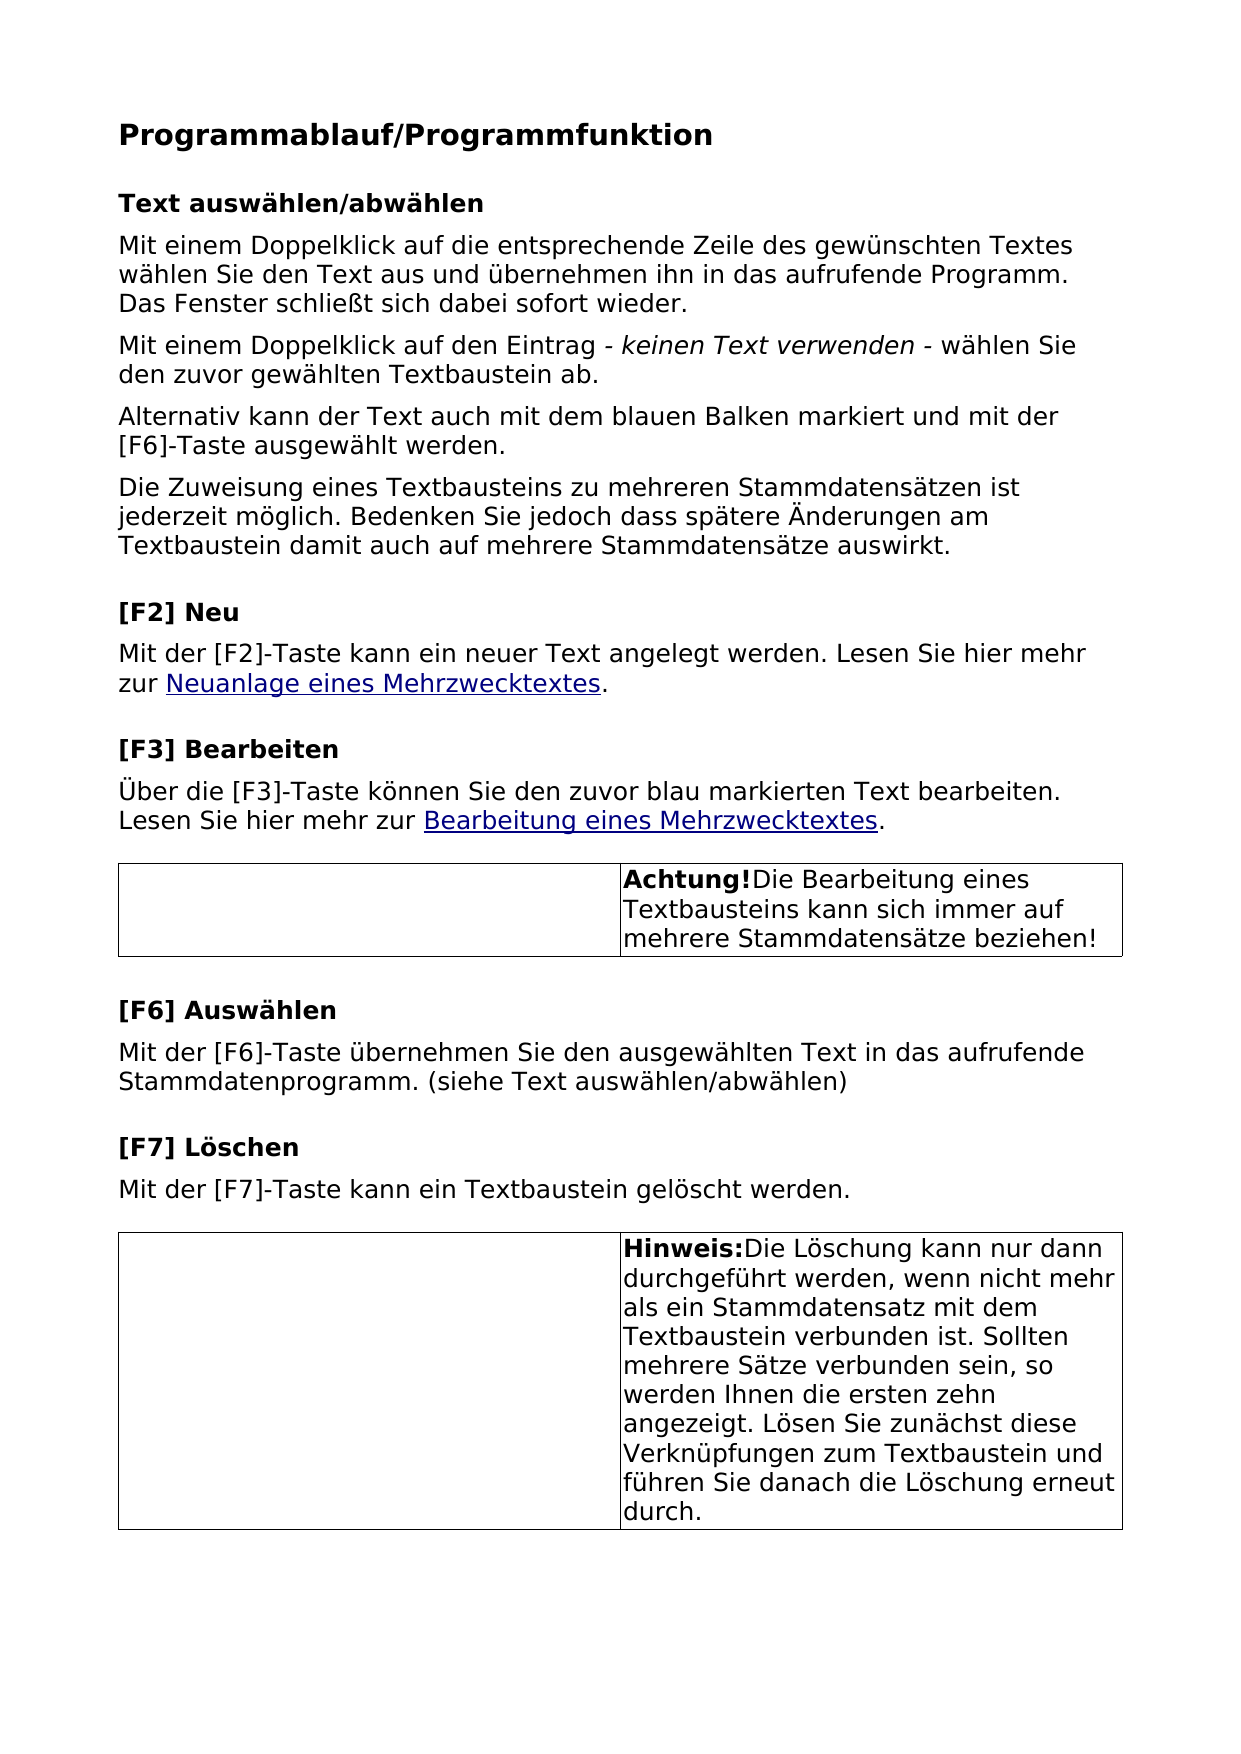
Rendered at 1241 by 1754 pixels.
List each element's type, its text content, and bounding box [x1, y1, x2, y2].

text Die Zuweisung eines Textbausteins zu mehreren Stammdatensätzen ist jederzeit möglich. Bedenken Sie jedoch dass spätere Änderungen am Textbaustein damit auch auf mehrere Stammdatensätze auswirkt. [118, 473, 1122, 560]
table_header [119, 864, 620, 956]
subtitle [F6] Auswählen [118, 996, 1122, 1025]
text Mit einem Doppelklick auf die entsprechende Zeile des gewünschten Textes wählen Sie den Text aus und übernehmen ihn in das aufrufende Programm. Das Fenster schließt sich dabei sofort wieder. [118, 231, 1122, 319]
subtitle [F2] Neu [118, 598, 1122, 627]
subtitle Programmablauf/Programmfunktion [118, 118, 1122, 152]
text Mit der [F6]-Taste übernehmen Sie den ausgewählten Text in das aufrufende Stammdatenprogramm. (siehe Text auswählen/abwählen) [118, 1038, 1122, 1096]
subtitle [F7] Löschen [118, 1133, 1122, 1163]
subtitle Text auswählen/abwählen [118, 189, 1122, 219]
subtitle [F3] Bearbeiten [118, 735, 1122, 764]
text Alternativ kann der Text auch mit dem blauen Balken markiert und mit der [F6]-Taste ausgewählt werden. [118, 402, 1122, 460]
table_header [119, 1233, 620, 1529]
text Über die [F3]-Taste können Sie den zuvor blau markierten Text bearbeiten. Lesen Sie hier mehr zur Bearbeitung eines Mehrzwecktextes. [118, 777, 1122, 835]
text Mit der [F7]-Taste kann ein Textbaustein gelöscht werden. [118, 1175, 1122, 1204]
text Mit der [F2]-Taste kann ein neuer Text angelegt werden. Lesen Sie hier mehr zur Neuanlage eines Mehrzwecktextes. [118, 639, 1122, 698]
text Mit einem Doppelklick auf den Eintrag - keinen Text verwenden - wählen Sie den zuvor gewählten Textbaustein ab. [118, 331, 1122, 389]
table_header Hinweis:Die Löschung kann nur dann durchgeführt werden, wenn nicht mehr als ein Stammdatensatz mit dem Textbaustein verbunden ist. Sollten mehrere Sätze verbunden sein, so werden Ihnen die ersten zehn angezeigt. Lösen Sie zunächst diese Verknüpfungen zum Textbaustein und führen Sie danach die Löschung erneut durch. [621, 1233, 1122, 1529]
table_header Achtung!Die Bearbeitung eines Textbausteins kann sich immer auf mehrere Stammdatensätze beziehen! [621, 864, 1122, 956]
